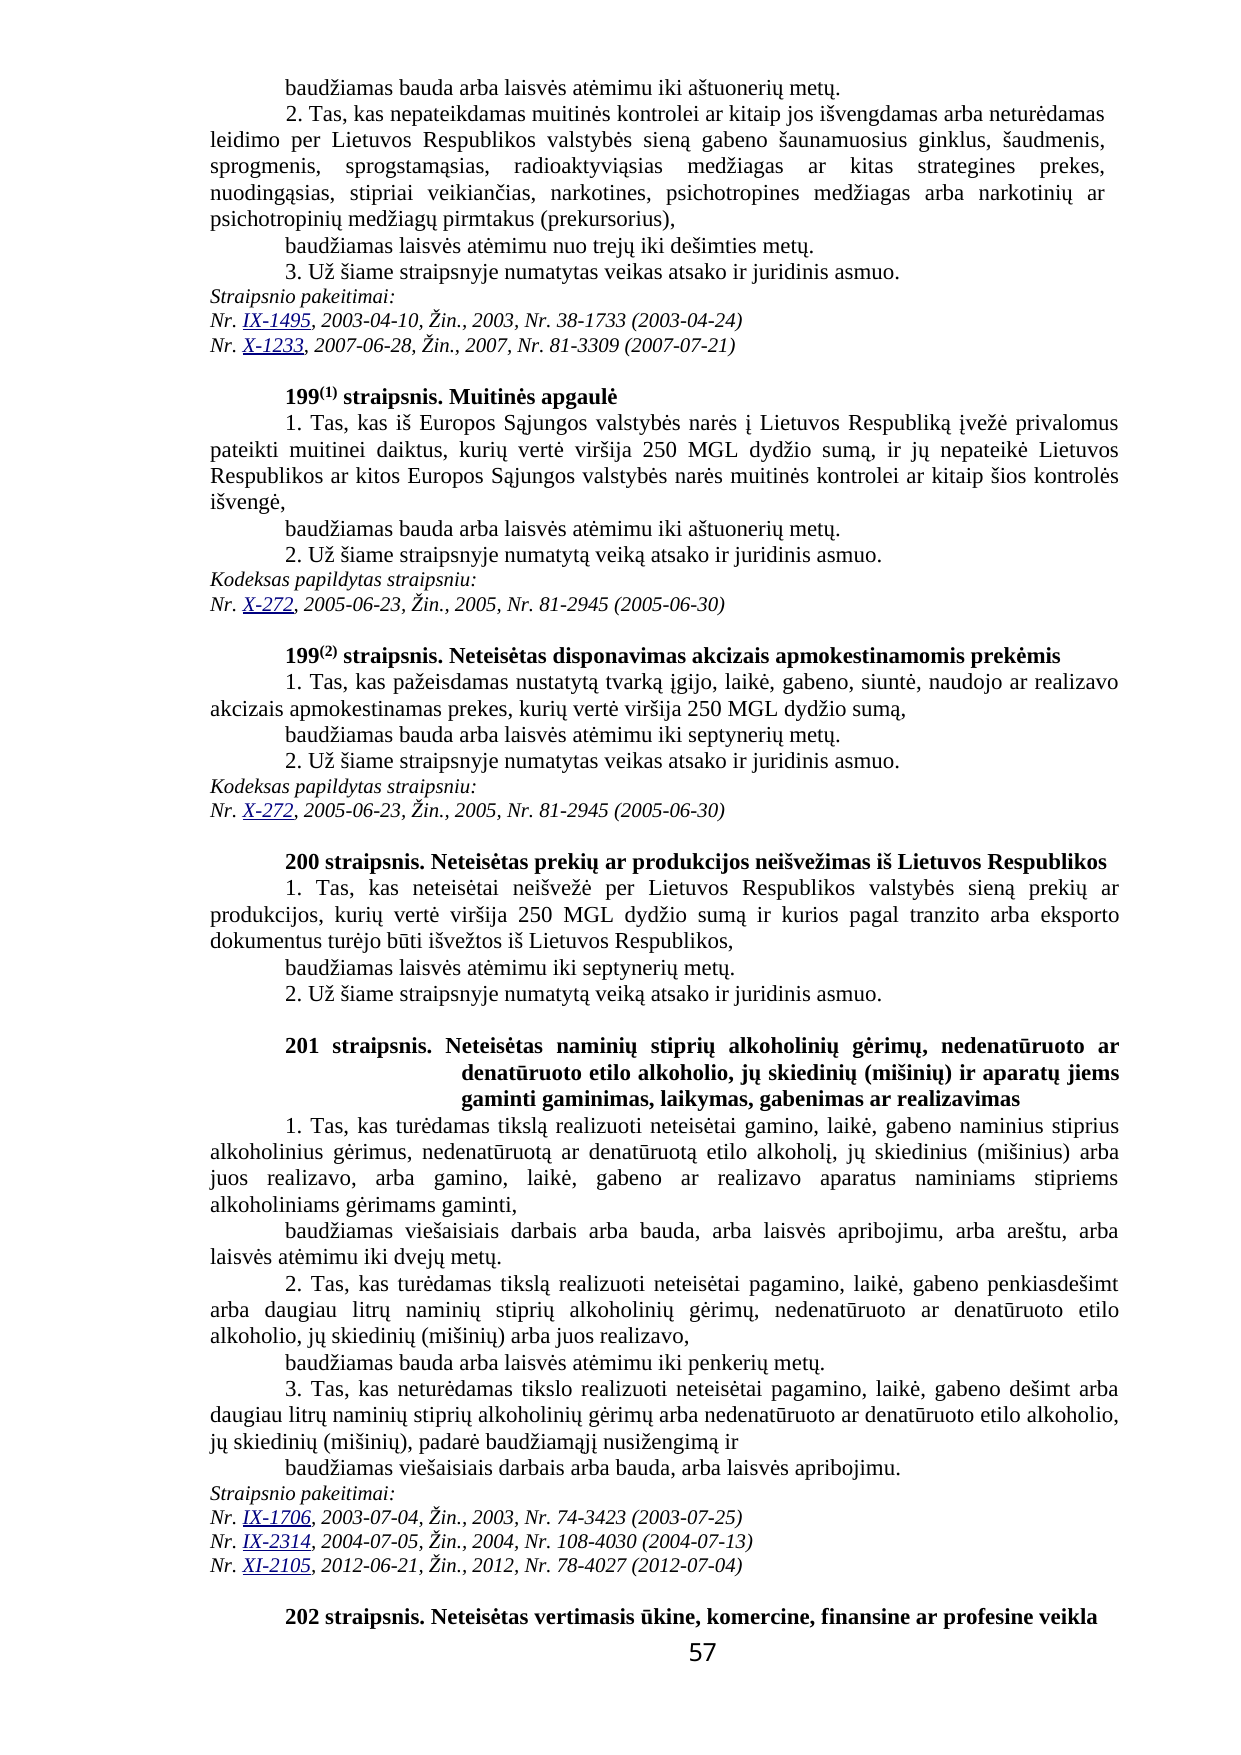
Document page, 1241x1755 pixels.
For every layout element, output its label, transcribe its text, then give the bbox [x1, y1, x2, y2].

text 2. Už šiame straipsnyje numatytas veikas atsako ir juridinis asmuo. [210, 747, 1120, 774]
text Straipsnio pakeitimai: [210, 1481, 1120, 1505]
text Kodeksas papildytas straipsniu: [210, 774, 1120, 798]
text 2. Tas, kas nepateikdamas muitinės kontrolei ar kitaip jos išvengdamas arba neturėdamas leidimo per Lietuvos Respublikos valstybės sieną gabeno šaunamuosius ginklus, šaudmenis, sprogmenis, sprogstamąsias, radioaktyviąsias medžiagas ar kitas strategines prekes, nuodingąsias, stipriai veikiančias, narkotines, psichotropines medžiagas arba narkotinių ar psichotropinių medžiagų pirmtakus (prekursorius), [210, 100, 1106, 232]
text 1. Tas, kas turėdamas tikslą realizuoti neteisėtai gamino, laikė, gabeno naminius stiprius alkoholinius gėrimus, nedenatūruotą ar denatūruotą etilo alkoholį, jų skiedinius (mišinius) arba juos realizavo, arba gamino, laikė, gabeno ar realizavo aparatus naminiams stipriems alkoholiniams gėrimams gaminti, [210, 1112, 1120, 1217]
text 2. Už šiame straipsnyje numatytą veiką atsako ir juridinis asmuo. [210, 541, 1120, 567]
text baudžiamas viešaisiais darbais arba bauda, arba laisvės apribojimu. [210, 1454, 1120, 1481]
text 199(1) straipsnis. Muitinės apgaulė [210, 383, 1120, 409]
text Nr. X-1233, 2007-06-28, Žin., 2007, Nr. 81-3309 (2007-07-21) [210, 332, 1120, 357]
text 200 straipsnis. Neteisėtas prekių ar produkcijos neišvežimas iš Lietuvos Respublikos [285, 848, 1120, 874]
text Kodeksas papildytas straipsniu: [210, 567, 1120, 591]
text 202 straipsnis. Neteisėtas vertimasis ūkine, komercine, finansine ar profesine veikla [285, 1603, 1120, 1629]
text baudžiamas bauda arba laisvės atėmimu iki aštuonerių metų. [210, 73, 1120, 100]
text Nr. X-272, 2005-06-23, Žin., 2005, Nr. 81-2945 (2005-06-30) [210, 798, 1120, 822]
text Nr. IX-1706, 2003-07-04, Žin., 2003, Nr. 74-3423 (2003-07-25) [210, 1505, 1120, 1529]
text Nr. X-272, 2005-06-23, Žin., 2005, Nr. 81-2945 (2005-06-30) [210, 591, 1120, 616]
text Straipsnio pakeitimai: [210, 284, 1120, 308]
text 1. Tas, kas neteisėtai neišvežė per Lietuvos Respublikos valstybės sieną prekių ar produkcijos, kurių vertė viršija 250 MGL dydžio sumą ir kurios pagal tranzito arba eksporto dokumentus turėjo būti išvežtos iš Lietuvos Respublikos, [210, 874, 1120, 953]
text Nr. XI-2105, 2012-06-21, Žin., 2012, Nr. 78-4027 (2012-07-04) [210, 1553, 1120, 1577]
text baudžiamas bauda arba laisvės atėmimu iki septynerių metų. [210, 721, 1120, 747]
text 199(2) straipsnis. Neteisėtas disponavimas akcizais apmokestinamomis prekėmis [285, 642, 1120, 668]
text baudžiamas bauda arba laisvės atėmimu iki aštuonerių metų. [210, 515, 1120, 541]
text 201 straipsnis. Neteisėtas naminių stiprių alkoholinių gėrimų, nedenatūruoto ar denatūruoto etilo alkoholio, jų skiedinių (mišinių) ir aparatų jiems gaminti gaminimas, laikymas, gabenimas ar realizavimas [285, 1033, 1120, 1112]
text Nr. IX-1495, 2003-04-10, Žin., 2003, Nr. 38-1733 (2003-04-24) [210, 308, 1120, 332]
text 2. Tas, kas turėdamas tikslą realizuoti neteisėtai pagamino, laikė, gabeno penkiasdešimt arba daugiau litrų naminių stiprių alkoholinių gėrimų, nedenatūruoto ar denatūruoto etilo alkoholio, jų skiedinių (mišinių) arba juos realizavo, [210, 1270, 1120, 1349]
text baudžiamas bauda arba laisvės atėmimu iki penkerių metų. [210, 1349, 1120, 1375]
text baudžiamas laisvės atėmimu nuo trejų iki dešimties metų. [210, 232, 1120, 258]
text 3. Tas, kas neturėdamas tikslo realizuoti neteisėtai pagamino, laikė, gabeno dešimt arba daugiau litrų naminių stiprių alkoholinių gėrimų arba nedenatūruoto ar denatūruoto etilo alkoholio, jų skiedinių (mišinių), padarė baudžiamąjį nusižengimą ir [210, 1375, 1120, 1454]
text baudžiamas viešaisiais darbais arba bauda, arba laisvės apribojimu, arba areštu, arba laisvės atėmimu iki dvejų metų. [210, 1217, 1120, 1270]
text baudžiamas laisvės atėmimu iki septynerių metų. [210, 953, 1120, 980]
text 3. Už šiame straipsnyje numatytas veikas atsako ir juridinis asmuo. [210, 258, 1120, 284]
text 2. Už šiame straipsnyje numatytą veiką atsako ir juridinis asmuo. [210, 980, 1120, 1006]
text Nr. IX-2314, 2004-07-05, Žin., 2004, Nr. 108-4030 (2004-07-13) [210, 1529, 1120, 1553]
text 1. Tas, kas iš Europos Sąjungos valstybės narės į Lietuvos Respubliką įvežė privalomus pateikti muitinei daiktus, kurių vertė viršija 250 MGL dydžio sumą, ir jų nepateikė Lietuvos Respublikos ar kitos Europos Sąjungos valstybės narės muitinės kontrolei ar kitaip šios kontrolės išvengė, [210, 409, 1120, 515]
text 1. Tas, kas pažeisdamas nustatytą tvarką įgijo, laikė, gabeno, siuntė, naudojo ar realizavo akcizais apmokestinamas prekes, kurių vertė viršija 250 MGL dydžio sumą, [210, 668, 1120, 721]
